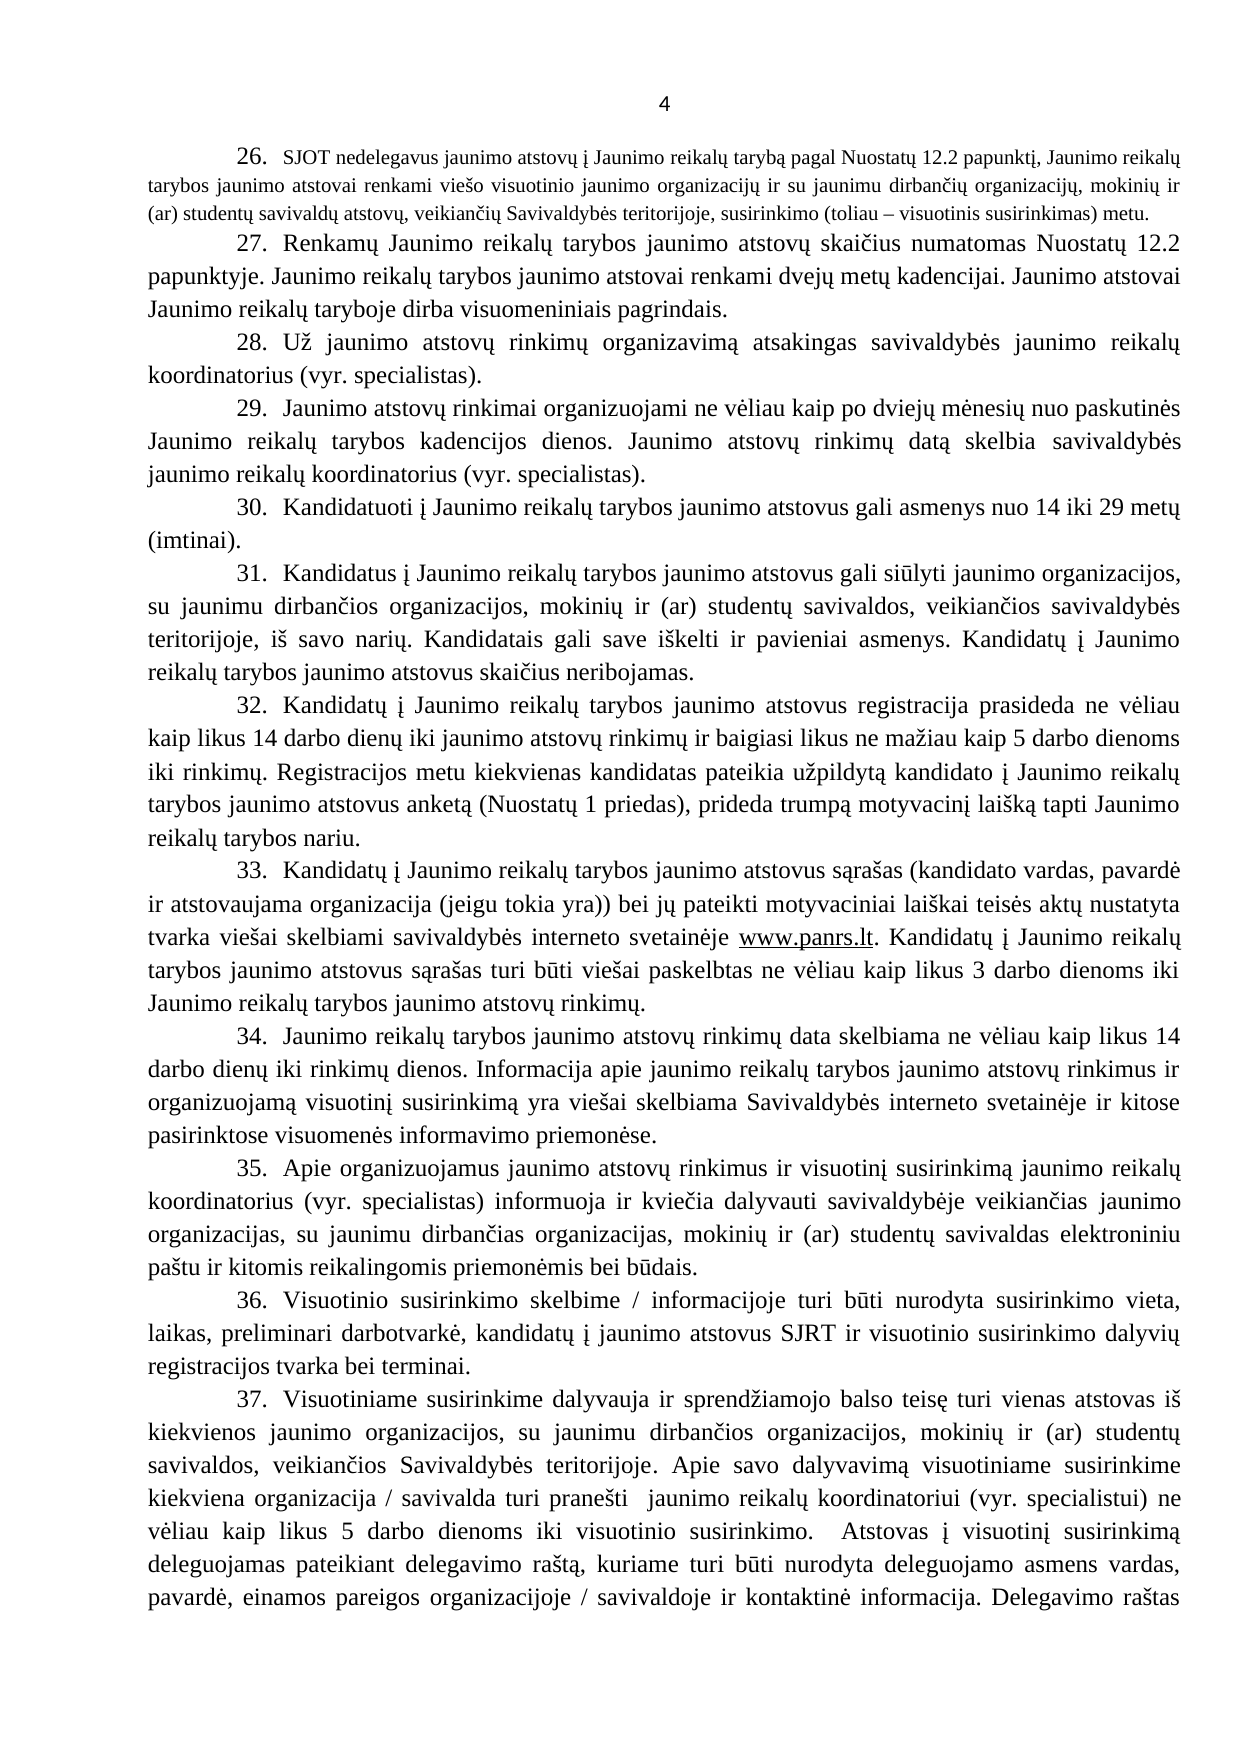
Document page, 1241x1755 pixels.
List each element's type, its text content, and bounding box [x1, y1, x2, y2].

text 26. SJOT nedelegavus jaunimo atstovų į Jaunimo reikalų tarybą pagal Nuostatų 12.2 papunktį, Jaunimo reikalų tarybos jaunimo atstovai renkami viešo visuotinio jaunimo organizacijų ir su jaunimu dirbančių organizacijų, mokinių ir (ar) studentų savivaldų atstovų, veikiančių Savivaldybės teritorijoje, susirinkimo (toliau – visuotinis susirinkimas) metu. [148, 141, 1181, 225]
text 36. Visuotinio susirinkimo skelbime / informacijoje turi būti nurodyta susirinkimo vieta, laikas, preliminari darbotvarkė, kandidatų į jaunimo atstovus SJRT ir visuotinio susirinkimo dalyvių registracijos tvarka bei terminai. [148, 1285, 1181, 1380]
text 30. Kandidatuoti į Jaunimo reikalų tarybos jaunimo atstovus gali asmenys nuo 14 iki 29 metų (imtinai). [148, 492, 1181, 554]
text 37. Visuotiniame susirinkime dalyvauja ir sprendžiamojo balso teisę turi vienas atstovas iš kiekvienos jaunimo organizacijos, su jaunimu dirbančios organizacijos, mokinių ir (ar) studentų savivaldos, veikiančios Savivaldybės teritorijoje. Apie savo dalyvavimą visuotiniame susirinkime kiekviena organizacija / savivalda turi pranešti jaunimo reikalų koordinatoriui (vyr. specialistui) ne vėliau kaip likus 5 darbo dienoms iki visuotinio susirinkimo. Atstovas į visuotinį susirinkimą deleguojamas pateikiant delegavimo raštą, kuriame turi būti nurodyta deleguojamo asmens vardas, pavardė, einamos pareigos organizacijoje / savivaldoje ir kontaktinė informacija. Delegavimo raštas [148, 1384, 1181, 1611]
text 32. Kandidatų į Jaunimo reikalų tarybos jaunimo atstovus registracija prasideda ne vėliau kaip likus 14 darbo dienų iki jaunimo atstovų rinkimų ir baigiasi likus ne mažiau kaip 5 darbo dienoms iki rinkimų. Registracijos metu kiekvienas kandidatas pateikia užpildytą kandidato į Jaunimo reikalų tarybos jaunimo atstovus anketą (Nuostatų 1 priedas), prideda trumpą motyvacinį laišką tapti Jaunimo reikalų tarybos nariu. [148, 691, 1181, 851]
text 35. Apie organizuojamus jaunimo atstovų rinkimus ir visuotinį susirinkimą jaunimo reikalų koordinatorius (vyr. specialistas) informuoja ir kviečia dalyvauti savivaldybėje veikiančias jaunimo organizacijas, su jaunimu dirbančias organizacijas, mokinių ir (ar) studentų savivaldas elektroniniu paštu ir kitomis reikalingomis priemonėmis bei būdais. [148, 1153, 1181, 1281]
text 34. Jaunimo reikalų tarybos jaunimo atstovų rinkimų data skelbiama ne vėliau kaip likus 14 darbo dienų iki rinkimų dienos. Informacija apie jaunimo reikalų tarybos jaunimo atstovų rinkimus ir organizuojamą visuotinį susirinkimą yra viešai skelbiama Savivaldybės interneto svetainėje ir kitose pasirinktose visuomenės informavimo priemonėse. [148, 1021, 1181, 1148]
text 31. Kandidatus į Jaunimo reikalų tarybos jaunimo atstovus gali siūlyti jaunimo organizacijos, su jaunimu dirbančios organizacijos, mokinių ir (ar) studentų savivaldos, veikiančios savivaldybės teritorijoje, iš savo narių. Kandidatais gali save iškelti ir pavieniai asmenys. Kandidatų į Jaunimo reikalų tarybos jaunimo atstovus skaičius neribojamas. [148, 558, 1181, 686]
text 28. Už jaunimo atstovų rinkimų organizavimą atsakingas savivaldybės jaunimo reikalų koordinatorius (vyr. specialistas). [148, 327, 1181, 389]
text 33. Kandidatų į Jaunimo reikalų tarybos jaunimo atstovus sąrašas (kandidato vardas, pavardė ir atstovaujama organizacija (jeigu tokia yra)) bei jų pateikti motyvaciniai laiškai teisės aktų nustatyta tvarka viešai skelbiami savivaldybės interneto svetainėje www.panrs.lt. Kandidatų į Jaunimo reikalų tarybos jaunimo atstovus sąrašas turi būti viešai paskelbtas ne vėliau kaip likus 3 darbo dienoms iki Jaunimo reikalų tarybos jaunimo atstovų rinkimų. [148, 856, 1181, 1016]
text 29. Jaunimo atstovų rinkimai organizuojami ne vėliau kaip po dviejų mėnesių nuo paskutinės Jaunimo reikalų tarybos kadencijos dienos. Jaunimo atstovų rinkimų datą skelbia savivaldybės jaunimo reikalų koordinatorius (vyr. specialistas). [148, 393, 1181, 488]
text 27. Renkamų Jaunimo reikalų tarybos jaunimo atstovų skaičius numatomas Nuostatų 12.2 papunktyje. Jaunimo reikalų tarybos jaunimo atstovai renkami dvejų metų kadencijai. Jaunimo atstovai Jaunimo reikalų taryboje dirba visuomeniniais pagrindais. [148, 228, 1181, 323]
